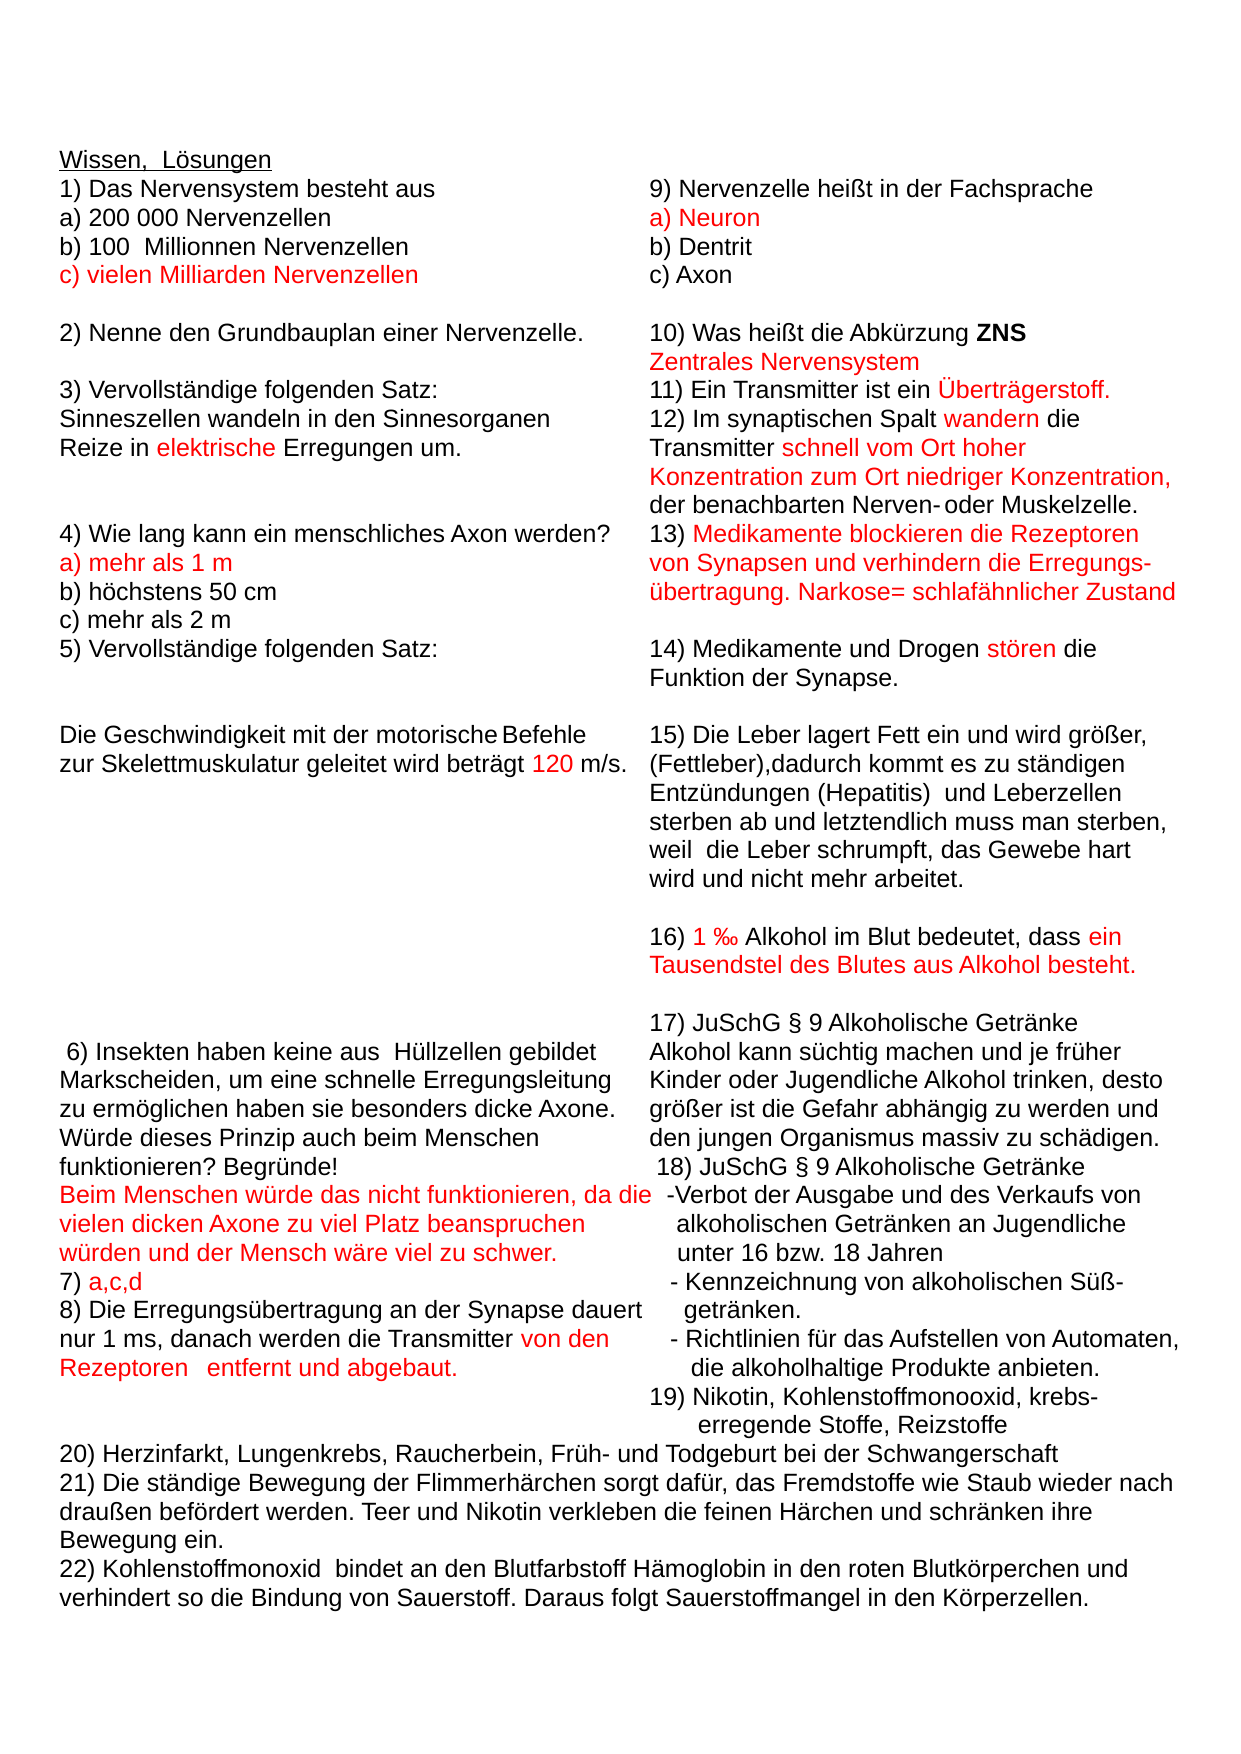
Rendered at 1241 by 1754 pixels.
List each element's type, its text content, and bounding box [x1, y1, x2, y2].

text 20) Herzinfarkt, Lungenkrebs, Raucherbein, Früh- und Todgeburt bei der Schwangerschaft [59, 1439, 1181, 1468]
text 1) Das Nervensystem besteht aus 9) Nervenzelle heißt in der Fachsprache [59, 174, 1181, 203]
text Sinneszellen wandeln in den Sinnesorganen 12) Im synaptischen Spalt wandern die [59, 404, 1181, 433]
text nur 1 ms, danach werden die Transmitter von den - Richtlinien für das Aufstellen von Automaten, [59, 1324, 1181, 1353]
text 2) Nenne den Grundbauplan einer Nervenzelle. 10) Was heißt die Abkürzung ZNS [59, 318, 1181, 347]
text 17) JuSchG § 9 Alkoholische Getränke [59, 1008, 1181, 1037]
text Beim Menschen würde das nicht funktionieren, da die -Verbot der Ausgabe und des Verkaufs von [59, 1180, 1181, 1209]
text a) 200 000 Nervenzellen a) Neuron [59, 203, 1181, 232]
text 6) Insekten haben keine aus Hüllzellen gebildet Alkohol kann süchtig machen und je früher [59, 1037, 1181, 1065]
text c) mehr als 2 m [59, 605, 1181, 634]
text c) vielen Milliarden Nervenzellen c) Axon [59, 260, 1181, 289]
text Zentrales Nervensystem [59, 347, 1181, 375]
text a) mehr als 1 m von Synapsen und verhindern die Erregungs- [59, 548, 1181, 577]
text Würde dieses Prinzip auch beim Menschen den jungen Organismus massiv zu schädigen. [59, 1123, 1181, 1152]
text Markscheiden, um eine schnelle Erregungsleitung Kinder oder Jugendliche Alkohol trinken, desto [59, 1065, 1181, 1094]
text Reize in elektrische Erregungen um. Transmitter schnell vom Ort hoher Konzentration zum Ort niedriger Konzentration, der benachbarten Nerven- oder Muskelzelle. [59, 433, 1181, 519]
text 22) Kohlenstoffmonoxid bindet an den Blutfarbstoff Hämoglobin in den roten Blutkörperchen und verhindert so die Bindung von Sauerstoff. Daraus folgt Sauerstoffmangel in den Körperzellen. [59, 1554, 1181, 1612]
text zu ermöglichen haben sie besonders dicke Axone. größer ist die Gefahr abhängig zu werden und [59, 1094, 1181, 1123]
text Die Geschwindigkeit mit der motorische Befehle 15) Die Leber lagert Fett ein und wird größer, zur Skelettmuskulatur geleitet wird beträgt 120 m/s. (Fettleber),dadurch kommt es zu ständigen Entzündungen (Hepatitis) und Leberzellen sterben ab und letztendlich muss man sterben, weil die Leber schrumpft, das Gewebe hart wird und nicht mehr arbeitet. [59, 720, 1181, 893]
text 8) Die Erregungsübertragung an der Synapse dauert getränken. [59, 1295, 1181, 1324]
text b) 100 Millionnen Nervenzellen b) Dentrit [59, 232, 1181, 260]
text 16) 1 ‰ Alkohol im Blut bedeutet, dass ein Tausendstel des Blutes aus Alkohol besteht. [59, 922, 1181, 979]
text vielen dicken Axone zu viel Platz beanspruchen alkoholischen Getränken an Jugendliche [59, 1209, 1181, 1238]
text b) höchstens 50 cm übertragung. Narkose= schlafähnlicher Zustand [59, 577, 1181, 605]
text Wissen, Lösungen [59, 145, 1181, 174]
text 4) Wie lang kann ein menschliches Axon werden? 13) Medikamente blockieren die Rezeptoren [59, 519, 1181, 548]
text würden und der Mensch wäre viel zu schwer. unter 16 bzw. 18 Jahren [59, 1238, 1181, 1267]
text 7) a,c,d - Kennzeichnung von alkoholischen Süß- [59, 1267, 1181, 1295]
text 3) Vervollständige folgenden Satz: 11) Ein Transmitter ist ein Überträgerstoff. [59, 375, 1181, 404]
text 19) Nikotin, Kohlenstoffmonooxid, krebs- erregende Stoffe, Reizstoffe [59, 1382, 1181, 1439]
text 5) Vervollständige folgenden Satz: 14) Medikamente und Drogen stören die Funktion der Synapse. [59, 634, 1181, 692]
text 21) Die ständige Bewegung der Flimmerhärchen sorgt dafür, das Fremdstoffe wie Staub wieder nach draußen befördert werden. Teer und Nikotin verkleben die feinen Härchen und schränken ihre Bewegung ein. [59, 1468, 1181, 1554]
text funktionieren? Begründe! 18) JuSchG § 9 Alkoholische Getränke [59, 1152, 1181, 1180]
text Rezeptoren entfernt und abgebaut. die alkoholhaltige Produkte anbieten. [59, 1353, 1181, 1382]
